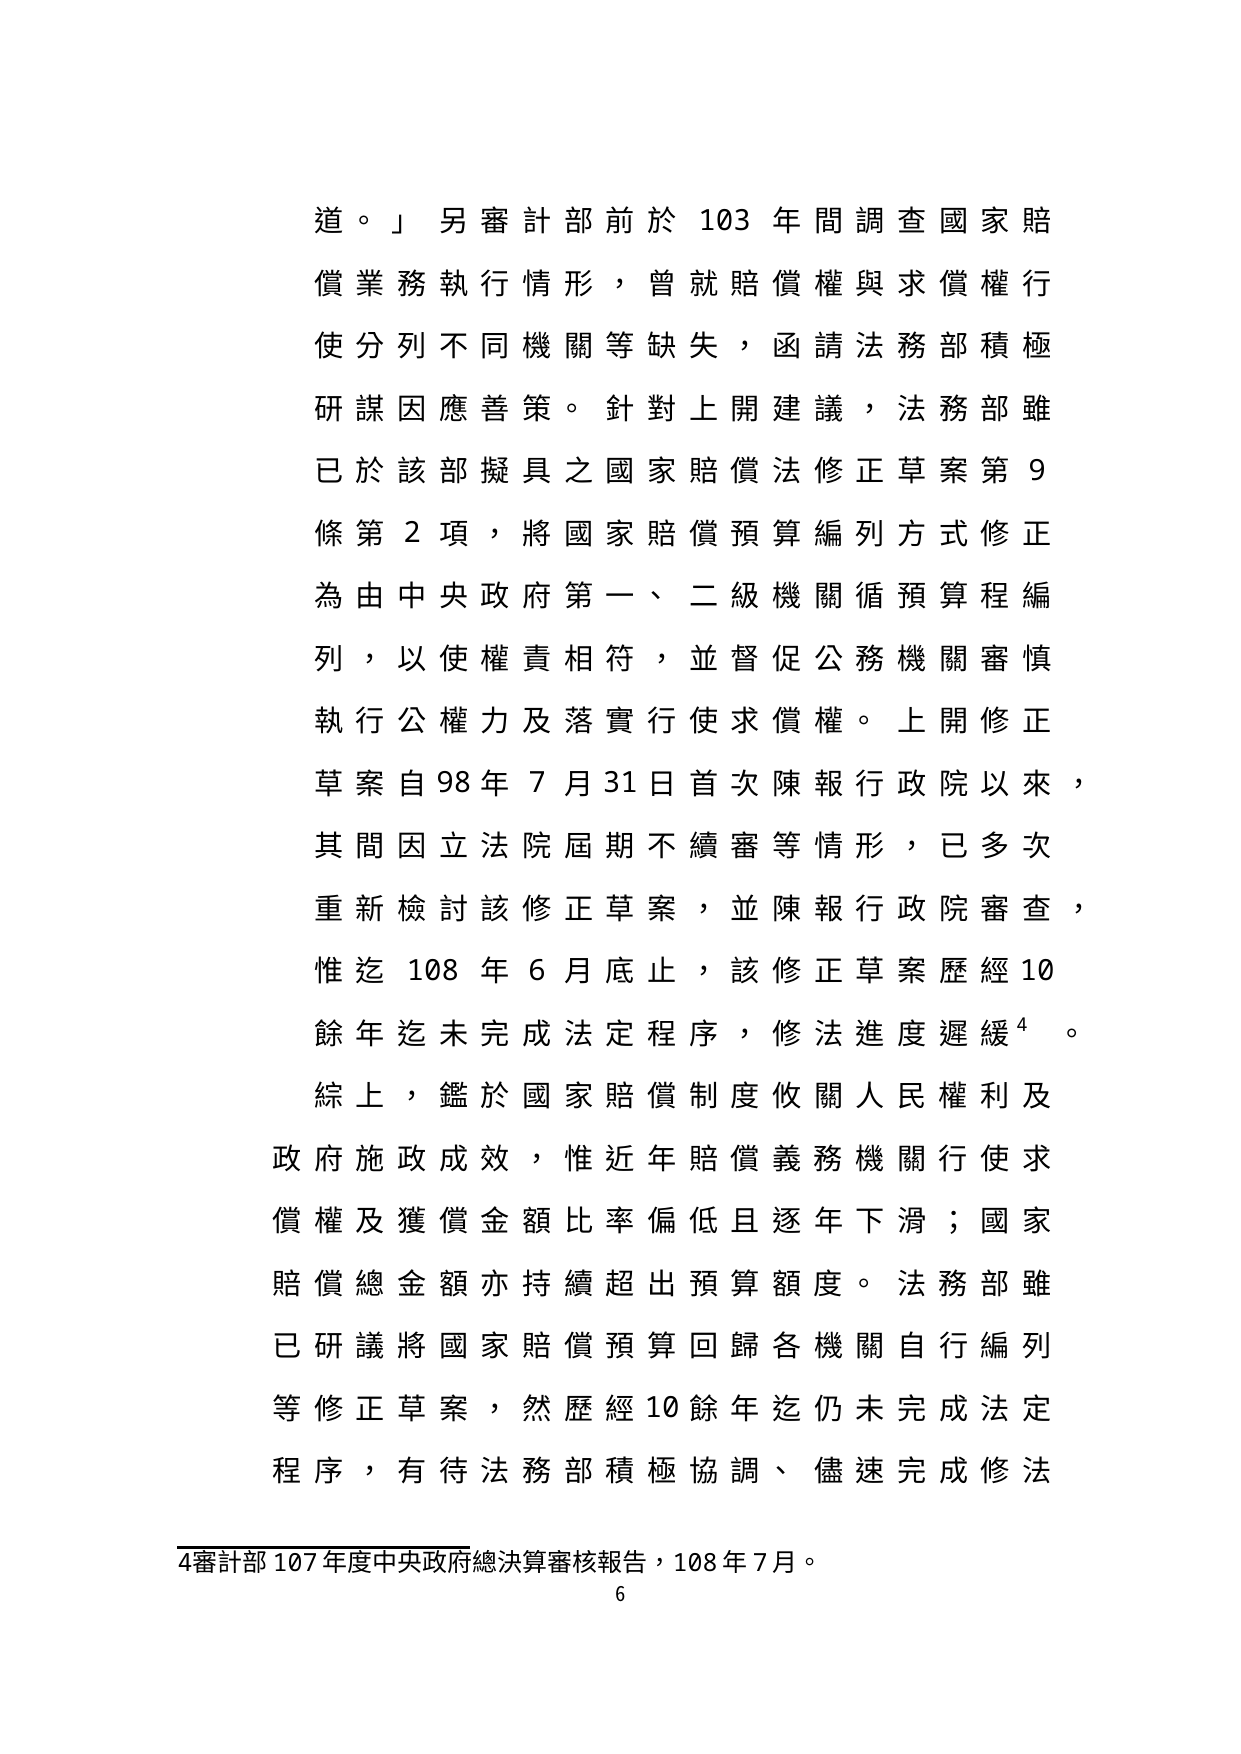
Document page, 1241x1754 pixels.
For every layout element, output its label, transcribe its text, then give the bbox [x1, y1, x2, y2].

text 監察院101年有關中央機關辦理國家賠償事件求償情形之調查報告列載：「…，國家賠償總金額亦持續超出預算額度，惟各機關依法行使求償權之比例卻明顯偏低，貴部除加速推動國家賠償預算回歸各機關自行編列等之修法外，應對現行賠償義務機關內部之審議模式積極研謀改進之道。」另審計部前於103年間調查國家賠償業務執行情形，曾就賠償權與求償權行使分列不同機關等缺失，函請法務部積極研謀因應善策。針對上開建議，法務部雖已於該部擬具之國家賠償法修正草案第9條第2項，將國家賠償預算編列方式修正為由中央政府第一、二級機關循預算程編列，以使權責相符，並督促公務機關審慎執行公權力及落實行使求償權。上開修正草案自98年7月31日首次陳報行政院以來，其間因立法院屆期不續審等情形，已多次重新檢討該修正草案，並陳報行政院審查，惟迄108年6月底止，該修正草案歷經10餘年迄未完成法定程序，修法進度遲緩。 [271, 177, 1058, 1052]
text 綜上，鑑於國家賠償制度攸關人民權利及政府施政成效，惟近年賠償義務機關行使求償權及獲償金額比率偏低且逐年下滑；國家賠償總金額亦持續超出預算額度。法務部雖已研議將國家賠償預算回歸各機關自行編列等修正草案，然歷經10餘年迄仍未完成法定程序，有待法務部積極協調、儘速完成修法 [242, 1052, 1058, 1490]
text 審計部107年度中央政府總決算審核報告，108年7月。 [177, 1548, 1063, 1577]
